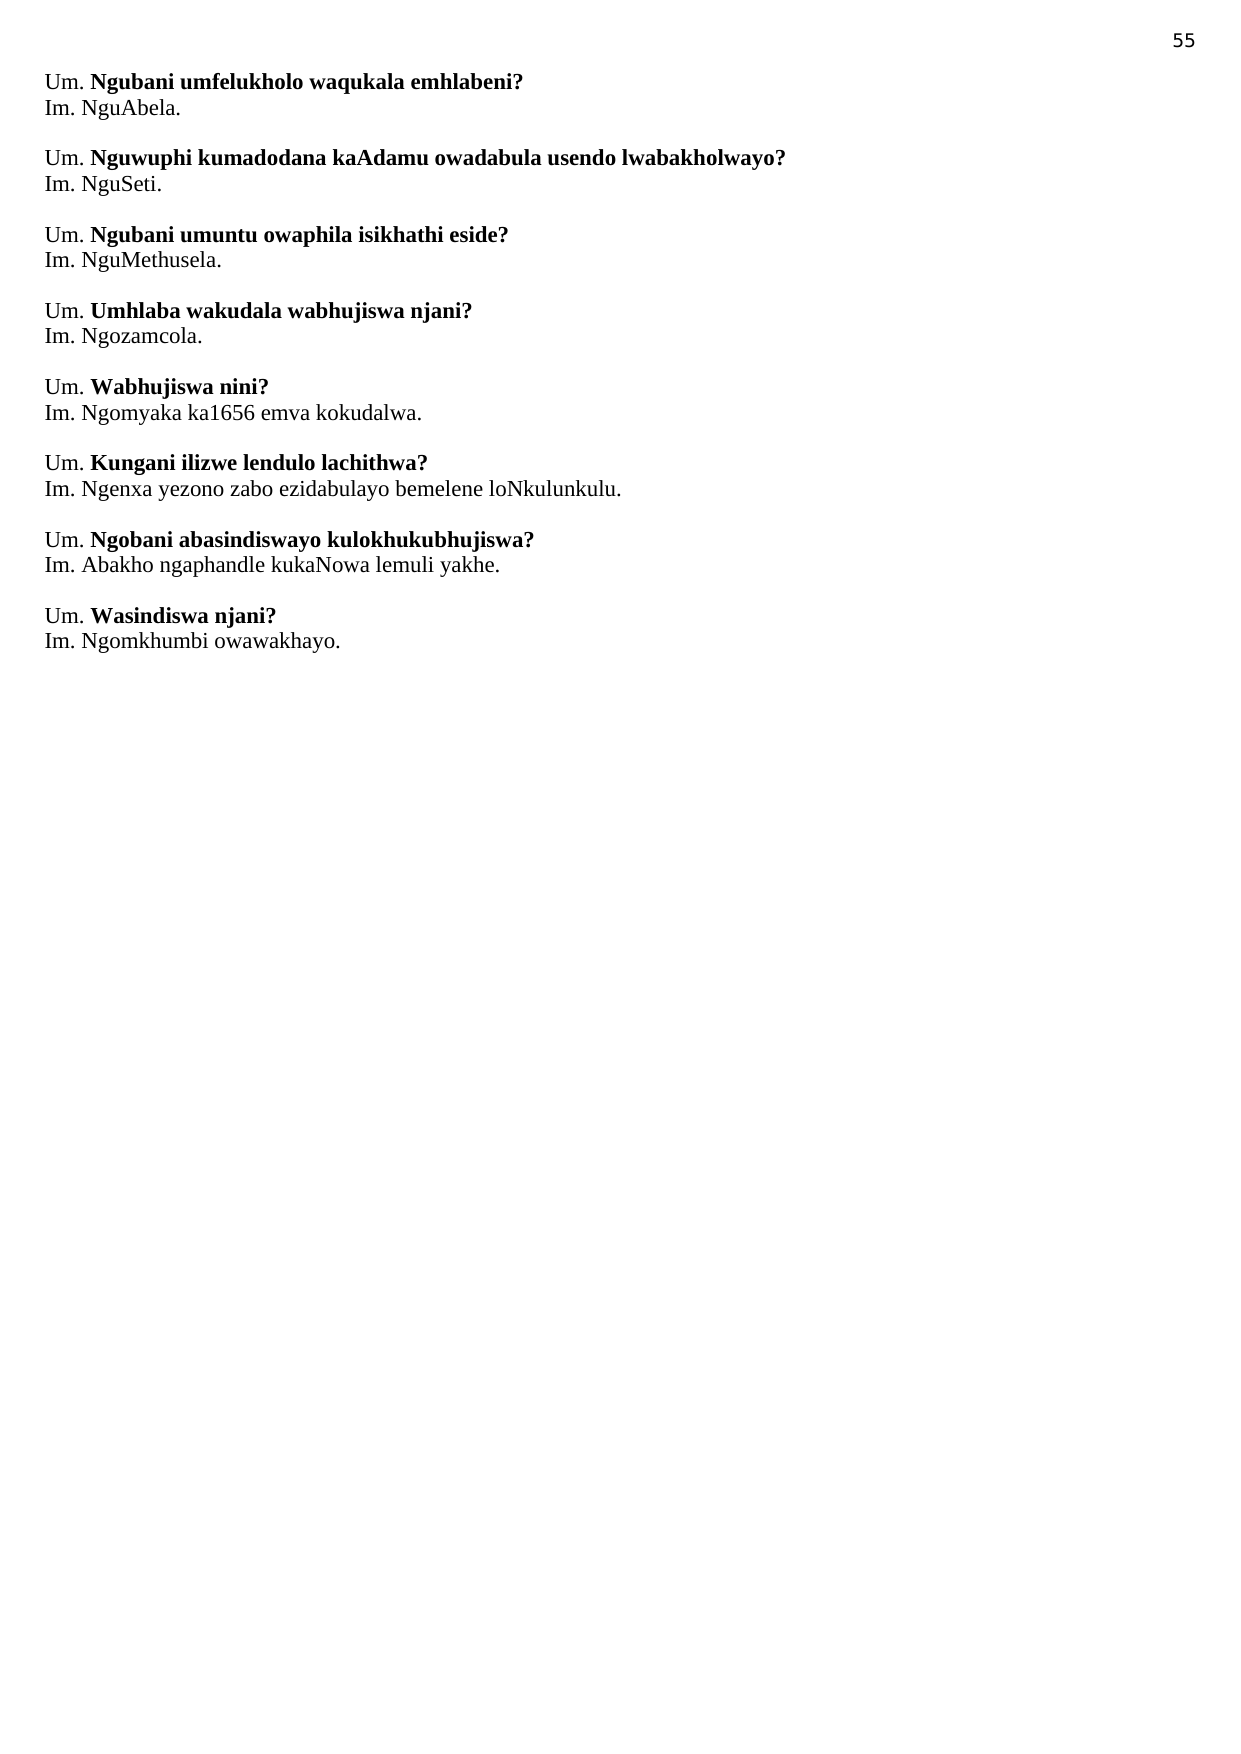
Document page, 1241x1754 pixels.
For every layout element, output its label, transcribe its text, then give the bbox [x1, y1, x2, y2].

text Im. Ngenxa yezono zabo ezidabulayo bemelene loNkulunkulu. [44, 476, 1196, 501]
text Um. Nguwuphi kumadodana kaAdamu owadabula usendo lwabakholwayo? [44, 145, 1196, 171]
text Um. Kungani ilizwe lendulo lachithwa? [44, 450, 1196, 476]
text Im. NguMethusela. [44, 247, 1196, 272]
text Um. Umhlaba wakudala wabhujiswa njani? [44, 298, 1196, 323]
text Um. Wasindiswa njani? [44, 603, 1196, 628]
text Um. Ngobani abasindiswayo kulokhukubhujiswa? [44, 527, 1196, 552]
text Um. Ngubani umfelukholo waqukala emhlabeni? [44, 69, 1196, 94]
text Um. Ngubani umuntu owaphila isikhathi eside? [44, 222, 1196, 247]
text Um. Wabhujiswa nini? [44, 374, 1196, 399]
text Im. Abakho ngaphandle kukaNowa lemuli yakhe. [44, 552, 1196, 577]
text Im. NguSeti. [44, 171, 1196, 196]
text Im. Ngomkhumbi owawakhayo. [44, 628, 1196, 654]
text Im. Ngozamcola. [44, 323, 1196, 349]
text Im. Ngomyaka ka1656 emva kokudalwa. [44, 399, 1196, 425]
text Im. NguAbela. [44, 94, 1196, 120]
